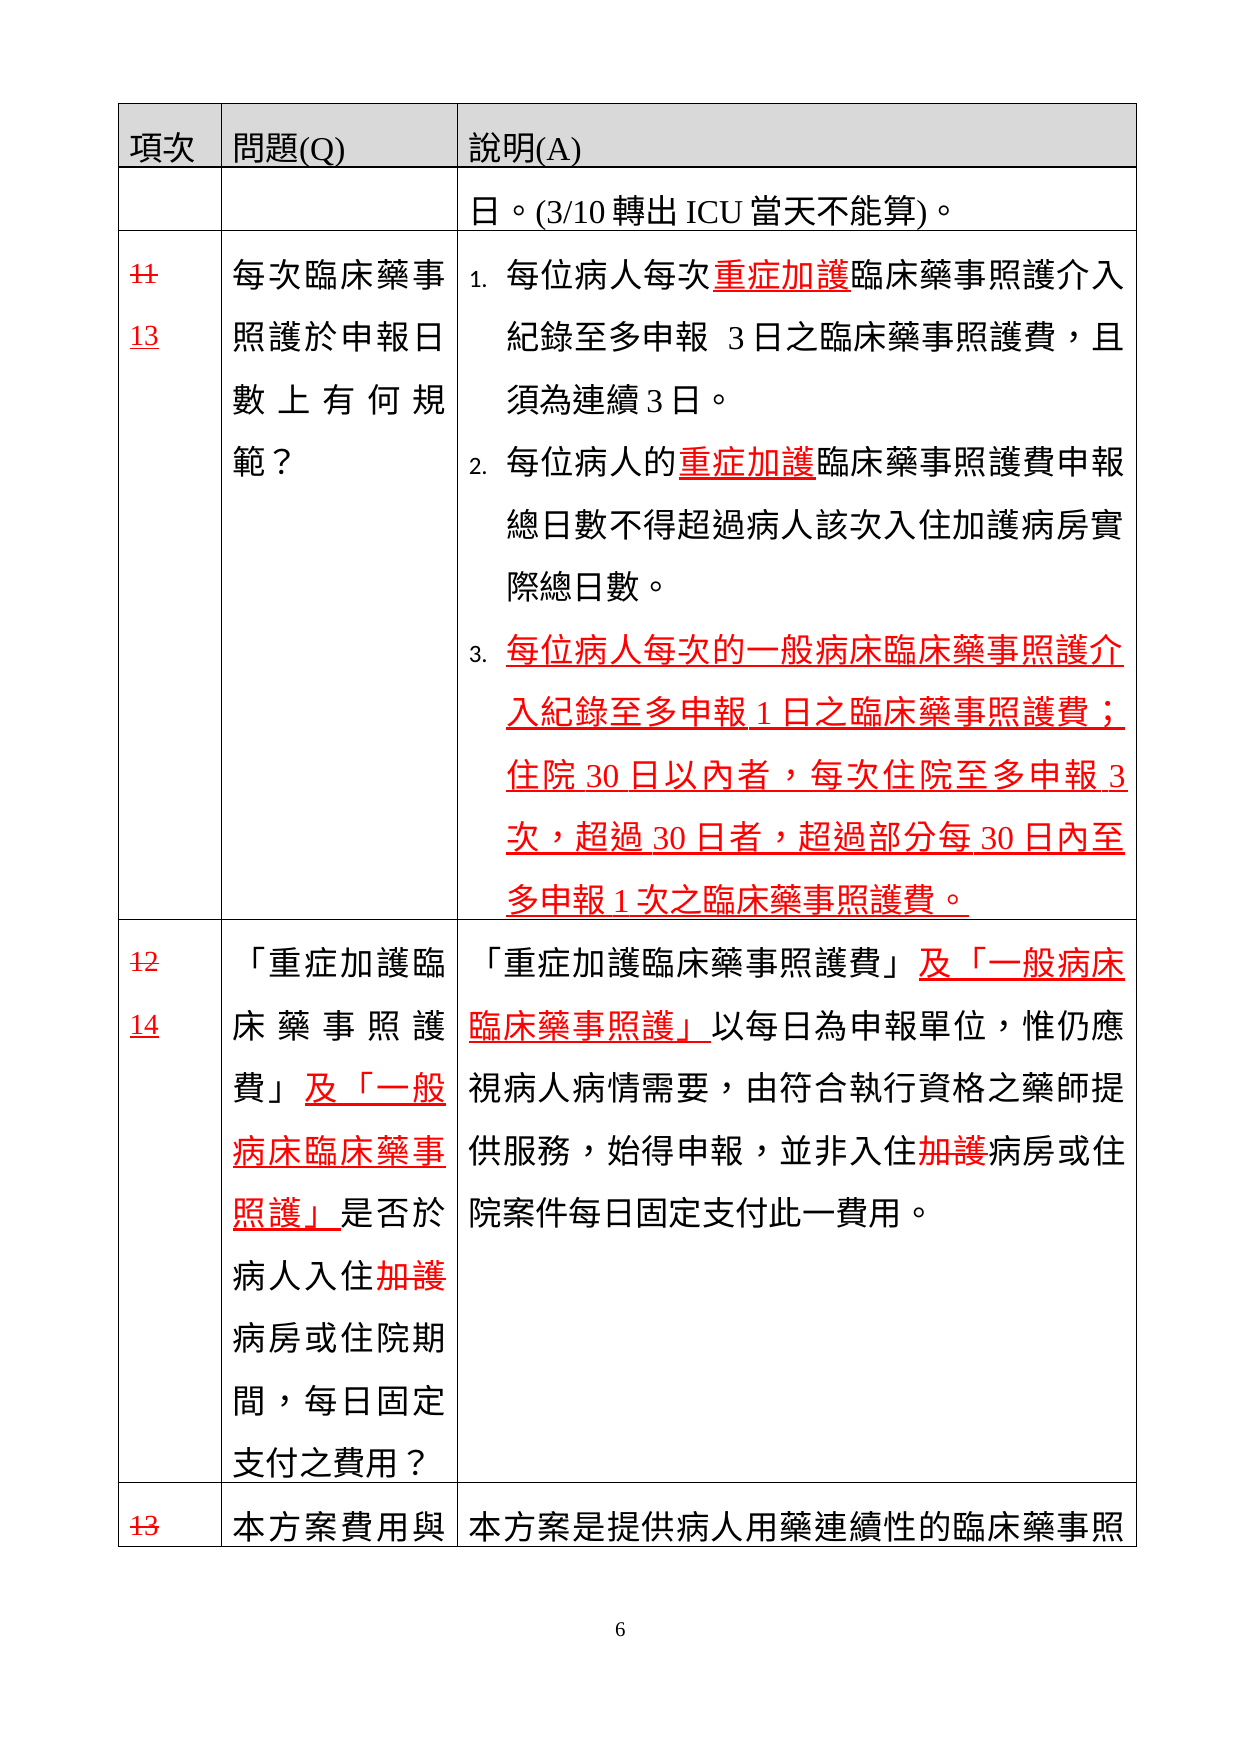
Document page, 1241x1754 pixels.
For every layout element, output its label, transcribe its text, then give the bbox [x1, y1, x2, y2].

table_cell 本方案費用與 [222, 1483, 457, 1546]
table_cell 13 [119, 1483, 221, 1546]
table_cell [119, 168, 221, 230]
table_header 項次 [119, 104, 221, 166]
table_cell 本方案是提供病人用藥連續性的臨床藥事照 [458, 1483, 1136, 1546]
table_cell 11 13 [119, 231, 221, 918]
table_cell 「重症加護臨床藥事照護費」及「一般病床臨床藥事照護」以每日為申報單位，惟仍應視病人病情需要，由符合執行資格之藥師提供服務，始得申報，並非入住加護病房或住院案件每日固定支付此一費用。 [458, 920, 1136, 1482]
table_cell [222, 168, 457, 230]
table_header 說明(A) [458, 104, 1136, 166]
table_cell 12 14 [119, 920, 221, 1482]
table_cell 每次臨床藥事照護於申報日數上有何規範？ [222, 231, 457, 918]
table_cell 「重症加護臨床藥事照護費」及「一般病床臨床藥事照護」是否於病人入住加護病房或住院期間，每日固定支付之費用？ [222, 920, 457, 1482]
table_cell 日。(3/10轉出ICU當天不能算)。 [458, 168, 1136, 230]
table_header 問題(Q) [222, 104, 457, 166]
table_cell 每位病人每次重症加護臨床藥事照護介入紀錄至多申報 3日之臨床藥事照護費，且須為連續3日。 每位病人的重症加護臨床藥事照護費申報總日數不得超過病人該次入住加護病房實際總日數。 每位病人每次的一般病床臨床藥事照護介入紀錄至多申報1日之臨床藥事照護費；住院30日以內者，每次住院至多申報3次，超過30日者，超過部分每30日內至多申報1次之臨床藥事照護費。 [458, 231, 1136, 918]
